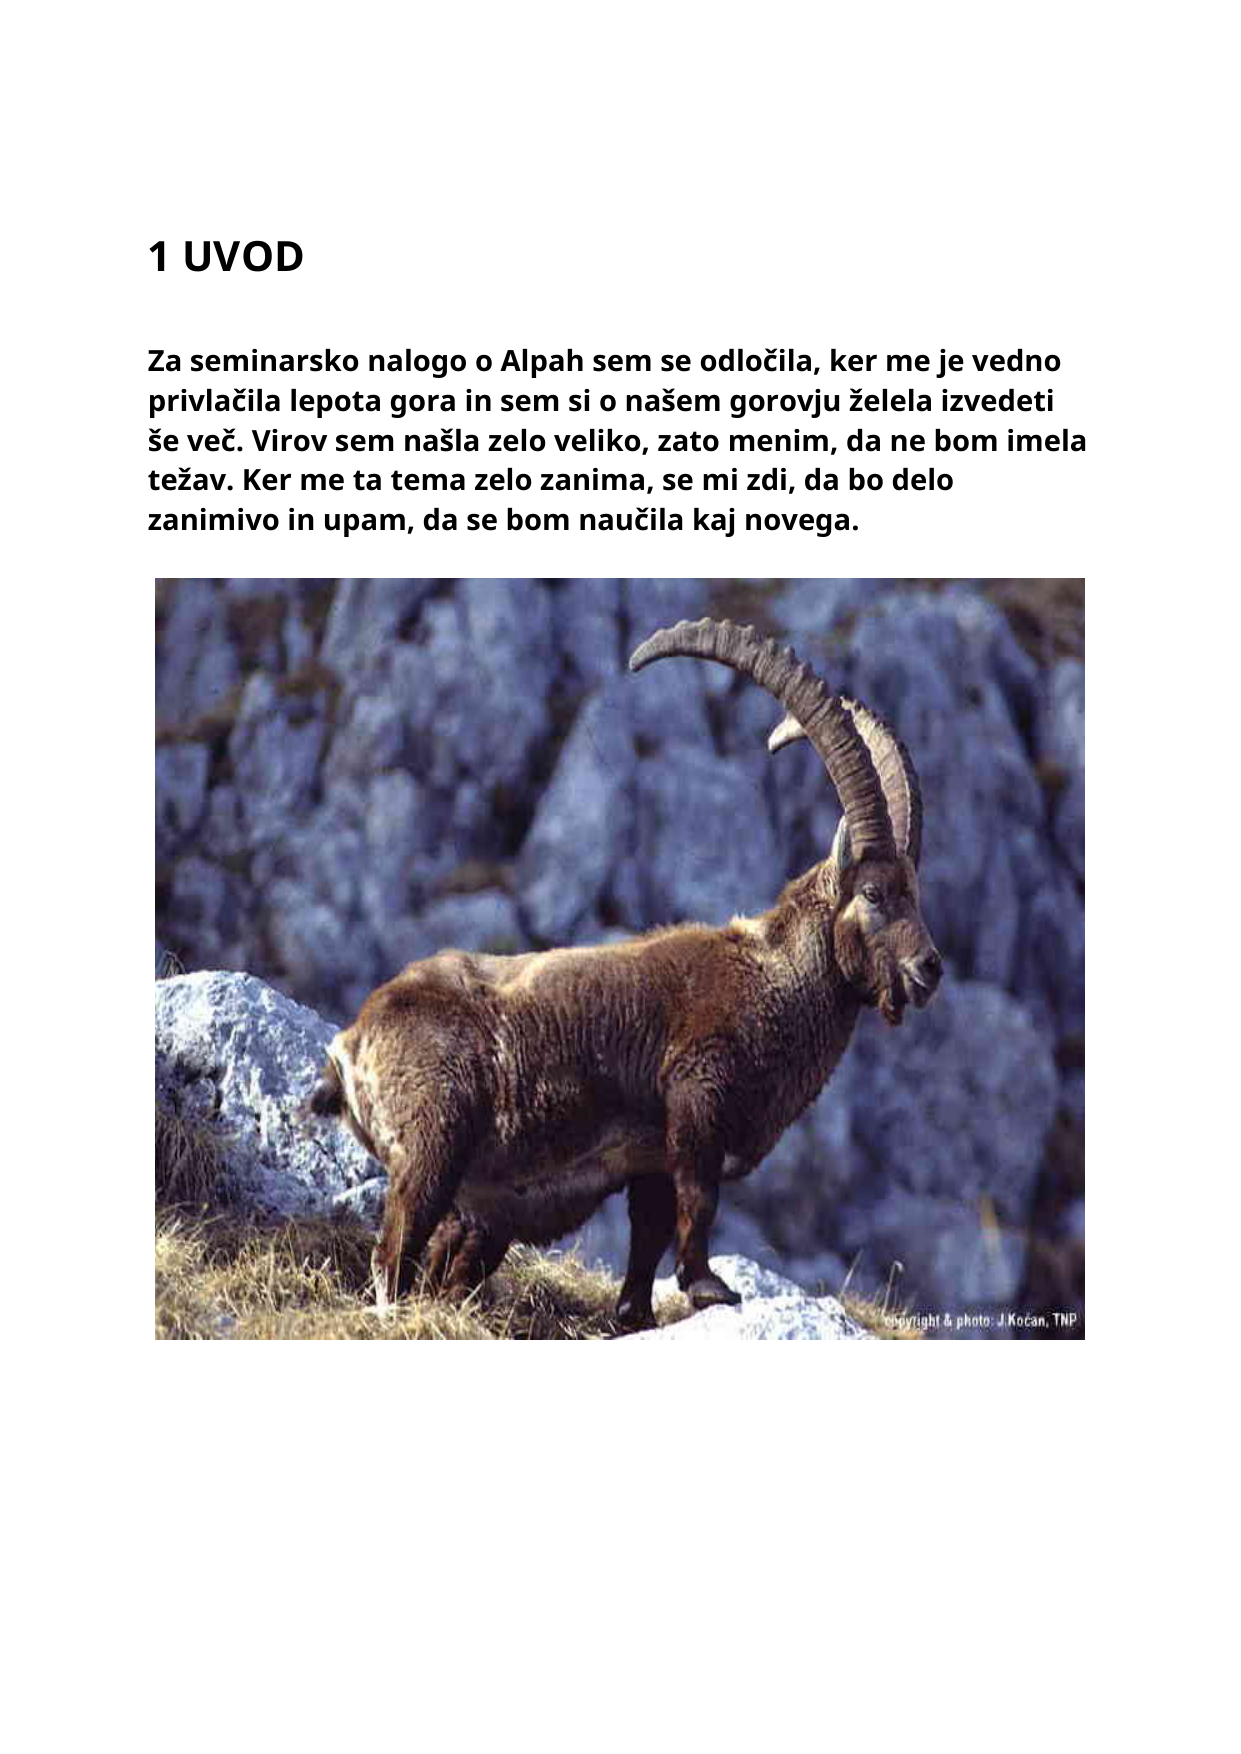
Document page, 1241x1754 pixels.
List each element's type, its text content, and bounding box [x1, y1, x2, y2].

text Za seminarsko nalogo o Alpah sem se odločila, ker me je vedno privlačila lepota gora in sem si o našem gorovju želela izvedeti še več. Virov sem našla zelo veliko, zato menim, da ne bom imela težav. Ker me ta tema zelo zanima, se mi zdi, da bo delo zanimivo in upam, da se bom naučila kaj novega. [148, 341, 1093, 539]
text 1 UVOD [148, 227, 1093, 284]
picture [155, 578, 1085, 1340]
